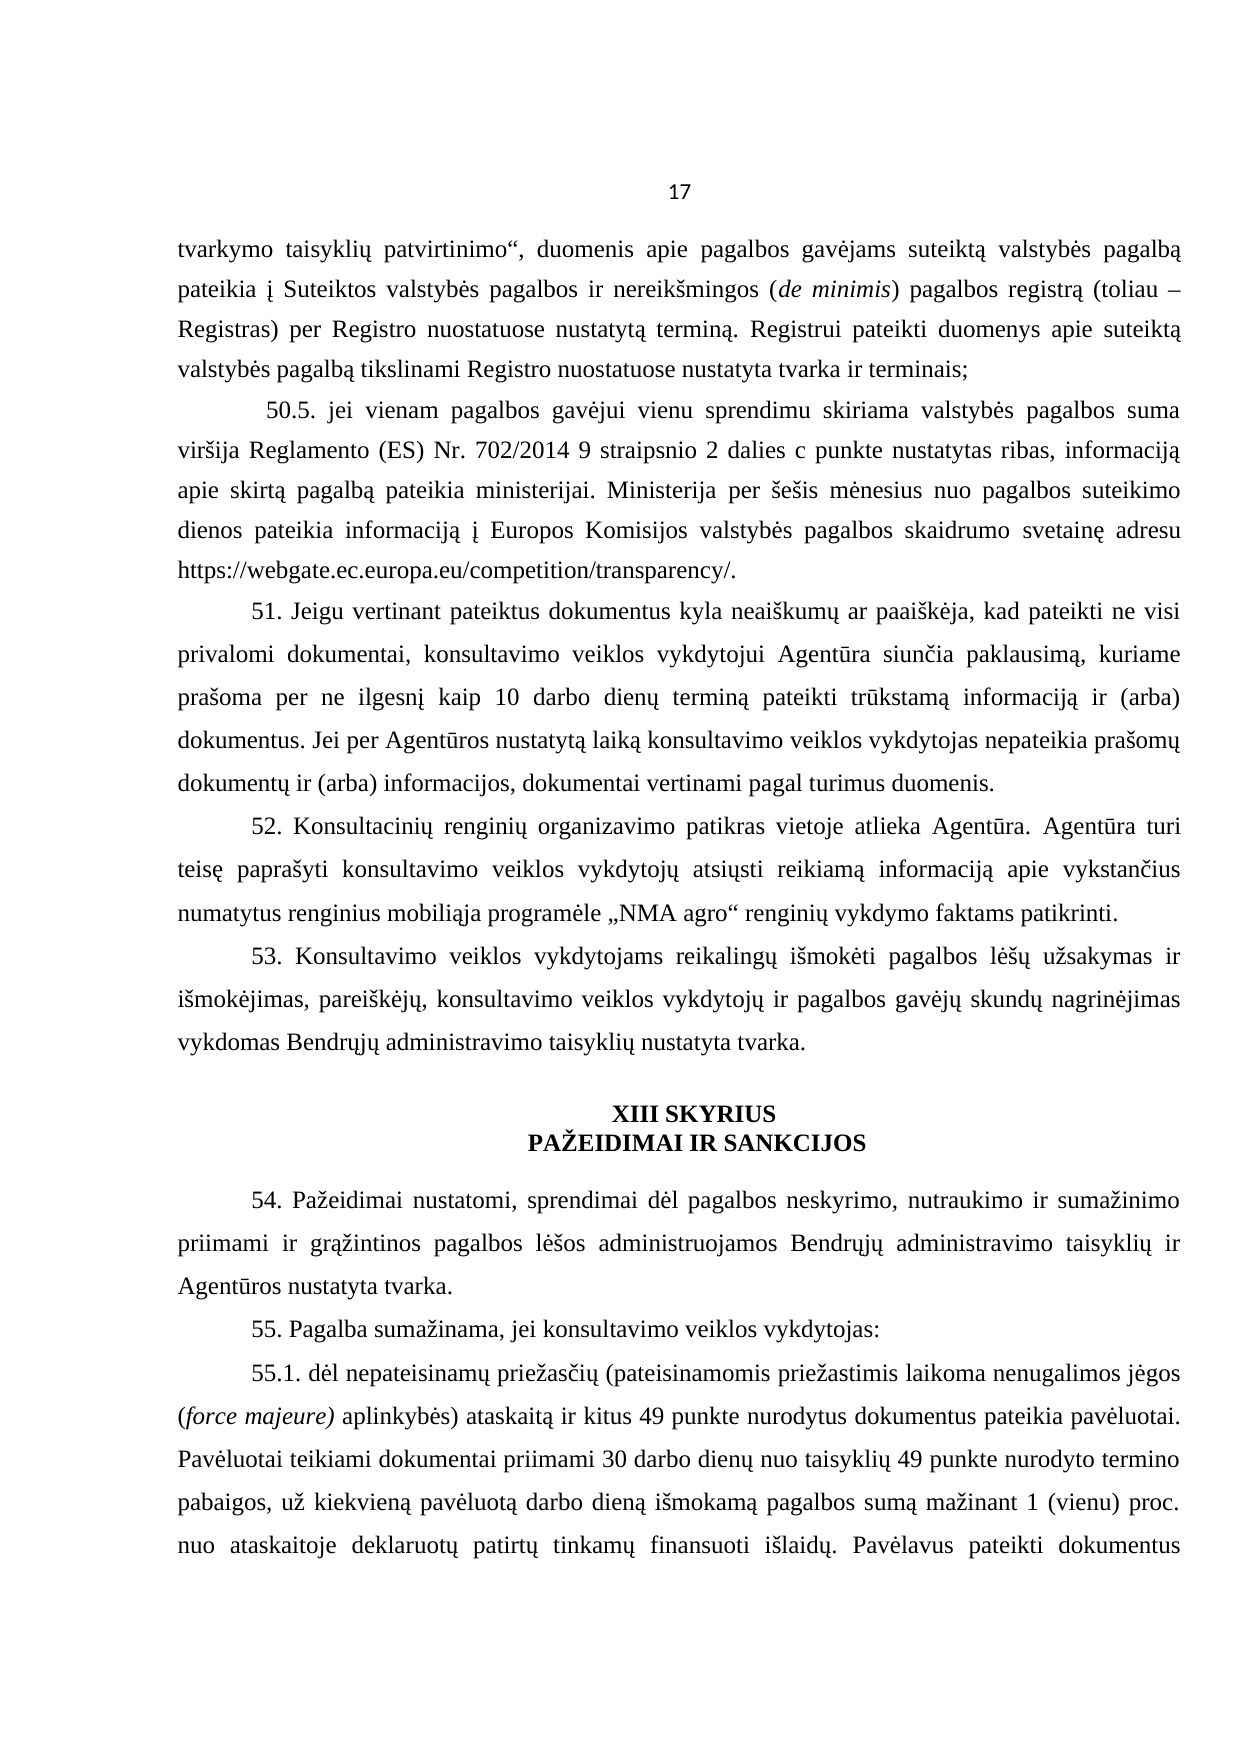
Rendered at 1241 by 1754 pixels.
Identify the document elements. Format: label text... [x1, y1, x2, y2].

text 52. Konsultacinių renginių organizavimo patikras vietoje atlieka Agentūra. Agentūra turi teisę paprašyti konsultavimo veiklos vykdytojų atsiųsti reikiamą informaciją apie vykstančius numatytus renginius mobiliąja programėle „NMA agro“ renginių vykdymo faktams patikrinti. [177, 811, 1181, 926]
text 53. Konsultavimo veiklos vykdytojams reikalingų išmokėti pagalbos lėšų užsakymas ir išmokėjimas, pareiškėjų, konsultavimo veiklos vykdytojų ir pagalbos gavėjų skundų nagrinėjimas vykdomas Bendrųjų administravimo taisyklių nustatyta tvarka. [177, 941, 1181, 1056]
text 51. Jeigu vertinant pateiktus dokumentus kyla neaiškumų ar paaiškėja, kad pateikti ne visi privalomi dokumentai, konsultavimo veiklos vykdytojui Agentūra siunčia paklausimą, kuriame prašoma per ne ilgesnį kaip 10 darbo dienų terminą pateikti trūkstamą informaciją ir (arba) dokumentus. Jei per Agentūros nustatytą laiką konsultavimo veiklos vykdytojas nepateikia prašomų dokumentų ir (arba) informacijos, dokumentai vertinami pagal turimus duomenis. [177, 596, 1181, 797]
text 55. Pagalba sumažinama, jei konsultavimo veiklos vykdytojas: [177, 1314, 1181, 1343]
text 50.5. jei vienam pagalbos gavėjui vienu sprendimu skiriama valstybės pagalbos suma viršija Reglamento (ES) Nr. 702/2014 9 straipsnio 2 dalies c punkte nustatytas ribas, informaciją apie skirtą pagalbą pateikia ministerijai. Ministerija per šešis mėnesius nuo pagalbos suteikimo dienos pateikia informaciją į Europos Komisijos valstybės pagalbos skaidrumo svetainę adresu https://webgate.ec.europa.eu/competition/transparency/. [177, 395, 1181, 584]
text 55.1. dėl nepateisinamų priežasčių (pateisinamomis priežastimis laikoma nenugalimos jėgos (force majeure) aplinkybės) ataskaitą ir kitus 49 punkte nurodytus dokumentus pateikia pavėluotai. Pavėluotai teikiami dokumentai priimami 30 darbo dienų nuo taisyklių 49 punkte nurodyto termino pabaigos, už kiekvieną pavėluotą darbo dieną išmokamą pagalbos sumą mažinant 1 (vienu) proc. nuo ataskaitoje deklaruotų patirtų tinkamų finansuoti išlaidų. Pavėlavus pateikti dokumentus [177, 1358, 1181, 1559]
text 54. Pažeidimai nustatomi, sprendimai dėl pagalbos neskyrimo, nutraukimo ir sumažinimo priimami ir grąžintinos pagalbos lėšos administruojamos Bendrųjų administravimo taisyklių ir Agentūros nustatyta tvarka. [177, 1185, 1181, 1300]
text PAŽEIDIMAI IR SANKCIJOS [207, 1128, 1181, 1156]
text XIII SKYRIUS [207, 1099, 1181, 1128]
text tvarkymo taisyklių patvirtinimo“, duomenis apie pagalbos gavėjams suteiktą valstybės pagalbą pateikia į Suteiktos valstybės pagalbos ir nereikšmingos (de minimis) pagalbos registrą (toliau – Registras) per Registro nuostatuose nustatytą terminą. Registrui pateikti duomenys apie suteiktą valstybės pagalbą tikslinami Registro nuostatuose nustatyta tvarka ir terminais; [177, 234, 1181, 383]
